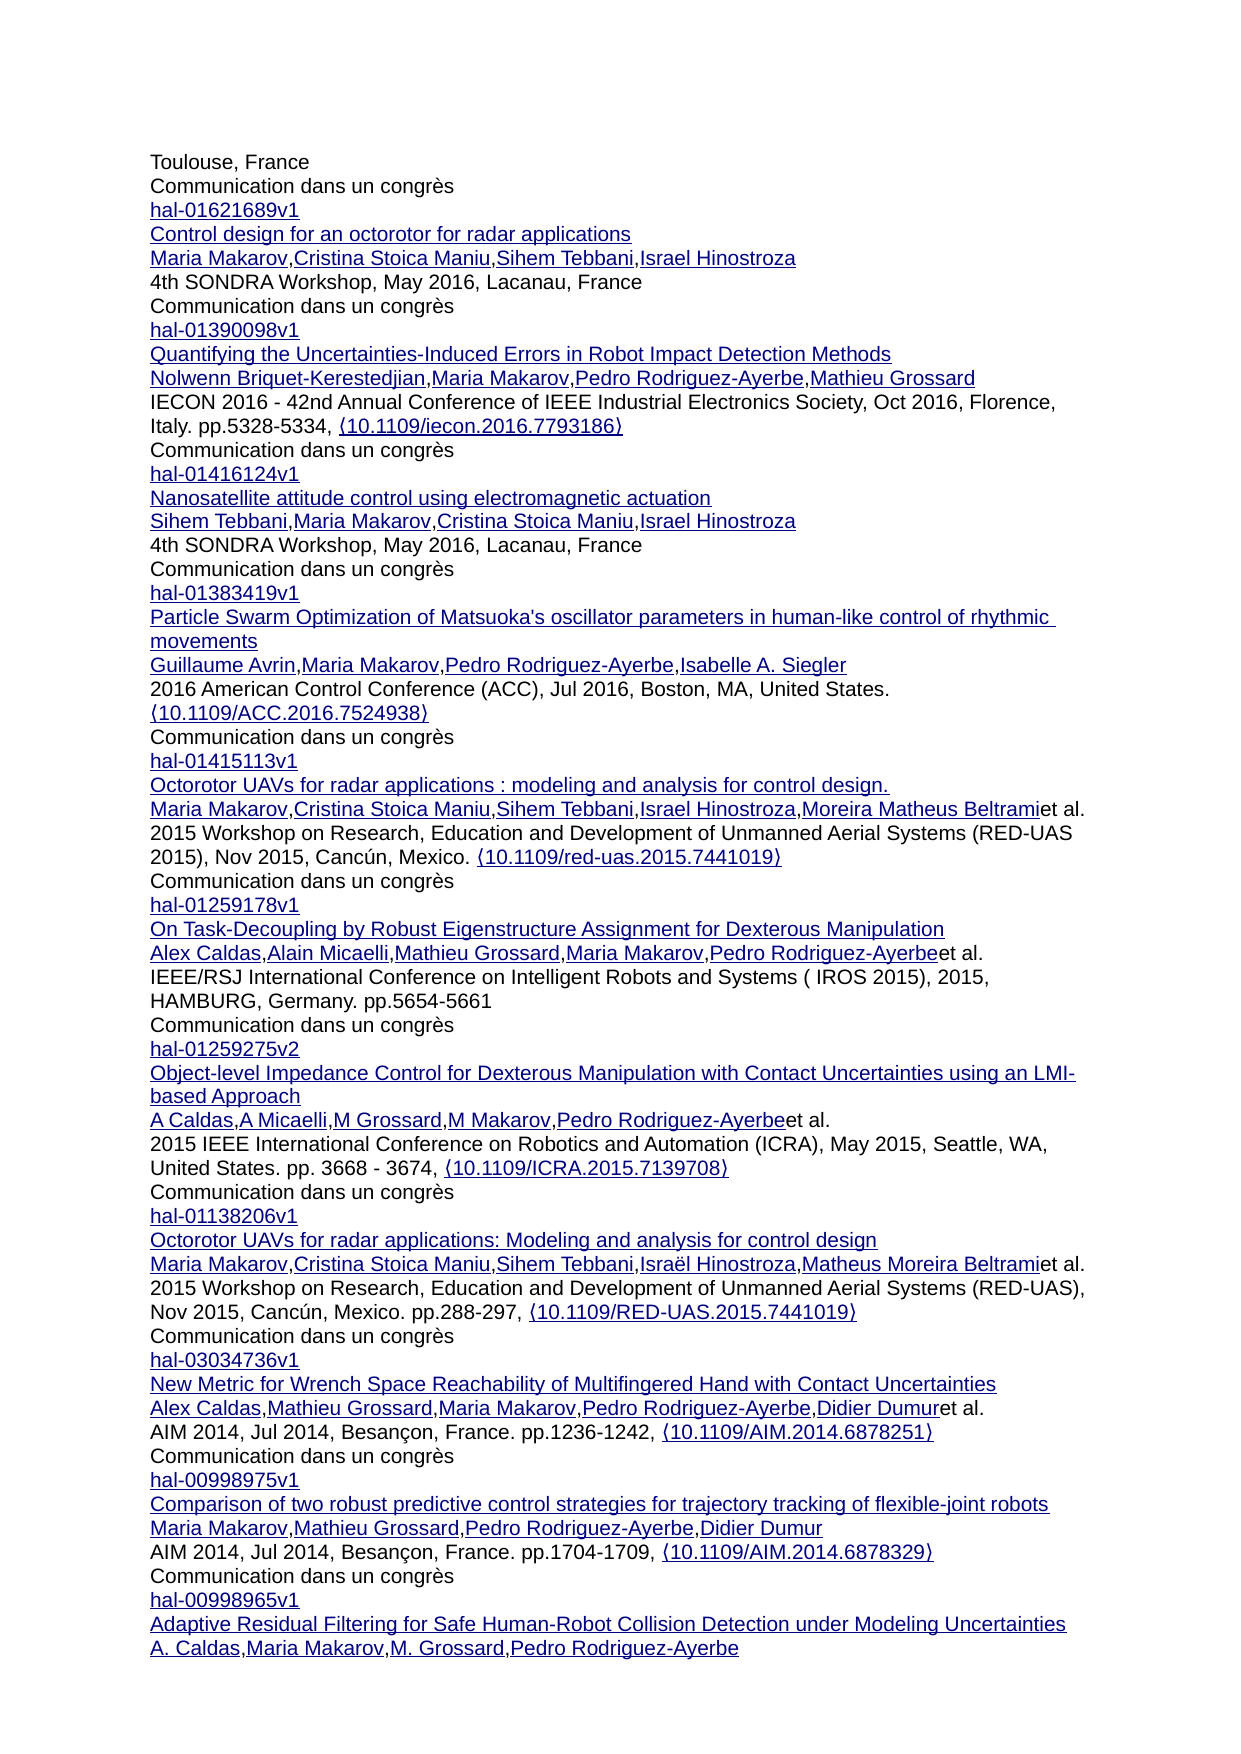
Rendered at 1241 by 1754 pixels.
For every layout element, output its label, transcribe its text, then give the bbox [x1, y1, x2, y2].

table_cell Object-level Impedance Control for Dexterous Manipulation with Contact Uncertainties using an LMI-based Approach A Caldas,A Micaelli,M Grossard,M Makarov,Pedro Rodriguez-Ayerbeet al. 2015 IEEE International Conference on Robotics and Automation (ICRA), May 2015, Seattle, WA, United States. pp. 3668 - 3674, ⟨10.1109/ICRA.2015.7139708⟩ Communication dans un congrès hal-01138206v1 [150, 1060, 1090, 1228]
table_cell Comparison of two robust predictive control strategies for trajectory tracking of flexible-joint robots Maria Makarov,Mathieu Grossard,Pedro Rodriguez-Ayerbe,Didier Dumur AIM 2014, Jul 2014, Besançon, France. pp.1704-1709, ⟨10.1109/AIM.2014.6878329⟩ Communication dans un congrès hal-00998965v1 [150, 1492, 1090, 1611]
table_cell Octorotor UAVs for radar applications: Modeling and analysis for control design Maria Makarov,Cristina Stoica Maniu,Sihem Tebbani,Israël Hinostroza,Matheus Moreira Beltramiet al. 2015 Workshop on Research, Education and Development of Unmanned Aerial Systems (RED-UAS), Nov 2015, Cancún, Mexico. pp.288-297, ⟨10.1109/RED-UAS.2015.7441019⟩ Communication dans un congrès hal-03034736v1 [150, 1228, 1090, 1372]
table_cell Control design for an octorotor for radar applications Maria Makarov,Cristina Stoica Maniu,Sihem Tebbani,Israel Hinostroza 4th SONDRA Workshop, May 2016, Lacanau, France Communication dans un congrès hal-01390098v1 [150, 222, 1090, 342]
table_cell Quantifying the Uncertainties-Induced Errors in Robot Impact Detection Methods Nolwenn Briquet-Kerestedjian,Maria Makarov,Pedro Rodriguez-Ayerbe,Mathieu Grossard IECON 2016 - 42nd Annual Conference of IEEE Industrial Electronics Society, Oct 2016, Florence, Italy. pp.5328-5334, ⟨10.1109/iecon.2016.7793186⟩ Communication dans un congrès hal-01416124v1 [150, 342, 1090, 485]
table_cell Octorotor UAVs for radar applications : modeling and analysis for control design. Maria Makarov,Cristina Stoica Maniu,Sihem Tebbani,Israel Hinostroza,Moreira Matheus Beltramiet al. 2015 Workshop on Research, Education and Development of Unmanned Aerial Systems (RED-UAS 2015), Nov 2015, Cancún, Mexico. ⟨10.1109/red-uas.2015.7441019⟩ Communication dans un congrès hal-01259178v1 [150, 773, 1090, 917]
table_cell Nanosatellite attitude control using electromagnetic actuation Sihem Tebbani,Maria Makarov,Cristina Stoica Maniu,Israel Hinostroza 4th SONDRA Workshop, May 2016, Lacanau, France Communication dans un congrès hal-01383419v1 [150, 485, 1090, 605]
table_cell New Metric for Wrench Space Reachability of Multifingered Hand with Contact Uncertainties Alex Caldas,Mathieu Grossard,Maria Makarov,Pedro Rodriguez-Ayerbe,Didier Dumuret al. AIM 2014, Jul 2014, Besançon, France. pp.1236-1242, ⟨10.1109/AIM.2014.6878251⟩ Communication dans un congrès hal-00998975v1 [150, 1372, 1090, 1492]
table_cell Adaptive Residual Filtering for Safe Human-Robot Collision Detection under Modeling Uncertainties A. Caldas,Maria Makarov,M. Grossard,Pedro Rodriguez-Ayerbe [150, 1611, 1090, 1659]
table_cell Particle Swarm Optimization of Matsuoka's oscillator parameters in human-like control of rhythmic movements Guillaume Avrin,Maria Makarov,Pedro Rodriguez-Ayerbe,Isabelle A. Siegler 2016 American Control Conference (ACC), Jul 2016, Boston, MA, United States. ⟨10.1109/ACC.2016.7524938⟩ Communication dans un congrès hal-01415113v1 [150, 605, 1090, 773]
table_cell On Task-Decoupling by Robust Eigenstructure Assignment for Dexterous Manipulation Alex Caldas,Alain Micaelli,Mathieu Grossard,Maria Makarov,Pedro Rodriguez-Ayerbeet al. IEEE/RSJ International Conference on Intelligent Robots and Systems ( IROS 2015), 2015, HAMBURG, Germany. pp.5654-5661 Communication dans un congrès hal-01259275v2 [150, 917, 1090, 1060]
table_cell Toulouse, France Communication dans un congrès hal-01621689v1 [150, 150, 1090, 222]
